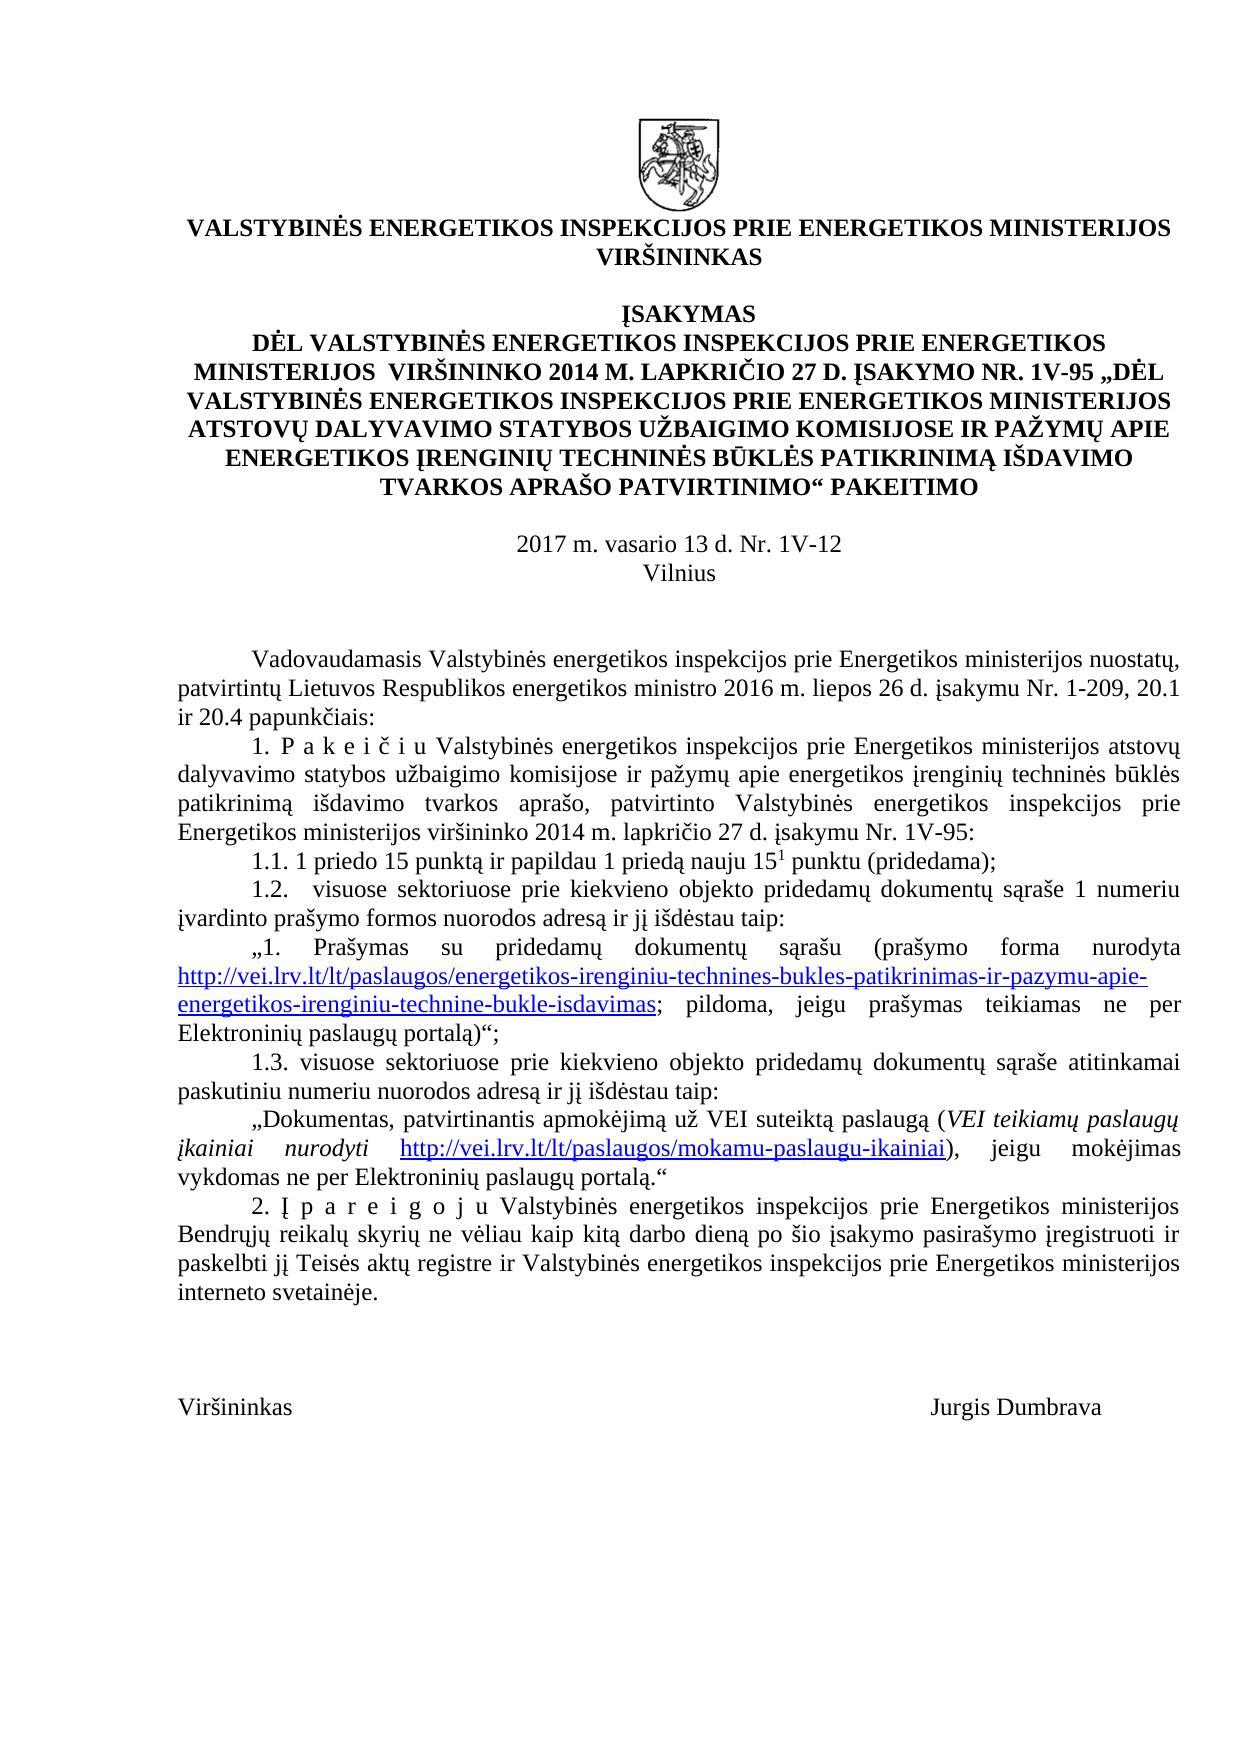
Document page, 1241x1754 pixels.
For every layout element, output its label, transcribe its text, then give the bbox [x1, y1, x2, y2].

text Įsakymas [196, 299, 1181, 328]
text VALSTYBINĖS ENERGETIKOS INSPEKCIJOS PRIE ENERGETIKOS MINISTERIJOS VIRŠININKAS [177, 213, 1181, 271]
text „Dokumentas, patvirtinantis apmokėjimą už VEI suteiktą paslaugą (VEI teikiamų paslaugų įkainiai nurodyti http://vei.lrv.lt/lt/paslaugos/mokamu-paslaugu-ikainiai), jeigu mokėjimas vykdomas ne per Elektroninių paslaugų portalą.“ [177, 1104, 1181, 1191]
text „1. Prašymas su pridedamų dokumentų sąrašu (prašymo forma nurodyta http://vei.lrv.lt/lt/paslaugos/energetikos-irenginiu-technines-bukles-patikrinimas-ir-pazymu-apie-energetikos-irenginiu-technine-bukle-isdavimas; pildoma, jeigu prašymas teikiamas ne per Elektroninių paslaugų portalą)“; [177, 932, 1181, 1047]
text 1. P a k e i č i u Valstybinės energetikos inspekcijos prie Energetikos ministerijos atstovų dalyvavimo statybos užbaigimo komisijose ir pažymų apie energetikos įrenginių techninės būklės patikrinimą išdavimo tvarkos aprašo, patvirtinto Valstybinės energetikos inspekcijos prie Energetikos ministerijos viršininko 2014 m. lapkričio 27 d. įsakymu Nr. 1V-95: [177, 731, 1181, 846]
text Vadovaudamasis Valstybinės energetikos inspekcijos prie Energetikos ministerijos nuostatų, patvirtintų Lietuvos Respublikos energetikos ministro 2016 m. liepos 26 d. įsakymu Nr. 1-209, 20.1 ir 20.4 papunkčiais: [177, 644, 1181, 731]
text 1.2. visuose sektoriuose prie kiekvieno objekto pridedamų dokumentų sąraše 1 numeriu įvardinto prašymo formos nuorodos adresą ir jį išdėstau taip: [177, 874, 1181, 932]
text Vilnius [177, 558, 1181, 587]
text 1.1. 1 priedo 15 punktą ir papildau 1 priedą nauju 151 punktu (pridedama); [177, 846, 1181, 874]
text DĖL VALSTYBINĖS ENERGETIKOS INSPEKCIJOS PRIE ENERGETIKOS MINISTERIJOS VIRŠININKO 2014 M. LAPKRIČIO 27 D. ĮSAKYMO NR. 1V-95 „dĖL VALSTYBINĖS ENERGETIKOS INSPEKCIJOS PRIE ENERGETIKOS MINISTERIJOS ATSTOVŲ DALYVAVIMO STATYBOS UŽBAIGIMO KOMISIJOSE IR PAŽYMŲ APIE ENERGETIKOS ĮRENGINIŲ TECHNINĖS BŪKLĖS PATIKRINIMĄ IŠDAVIMO TVARKOS APRAŠO PATVIRTINIMO“ PAKEITIMO [177, 328, 1181, 501]
text Viršininkas Jurgis Dumbrava [177, 1392, 1181, 1421]
text 1.3. visuose sektoriuose prie kiekvieno objekto pridedamų dokumentų sąraše atitinkamai paskutiniu numeriu nuorodos adresą ir jį išdėstau taip: [177, 1047, 1181, 1104]
text 2017 m. vasario 13 d. Nr. 1V-12 [177, 529, 1181, 558]
text 2. Į p a r e i g o j u Valstybinės energetikos inspekcijos prie Energetikos ministerijos Bendrųjų reikalų skyrių ne vėliau kaip kitą darbo dieną po šio įsakymo pasirašymo įregistruoti ir paskelbti jį Teisės aktų registre ir Valstybinės energetikos inspekcijos prie Energetikos ministerijos interneto svetainėje. [177, 1191, 1181, 1306]
